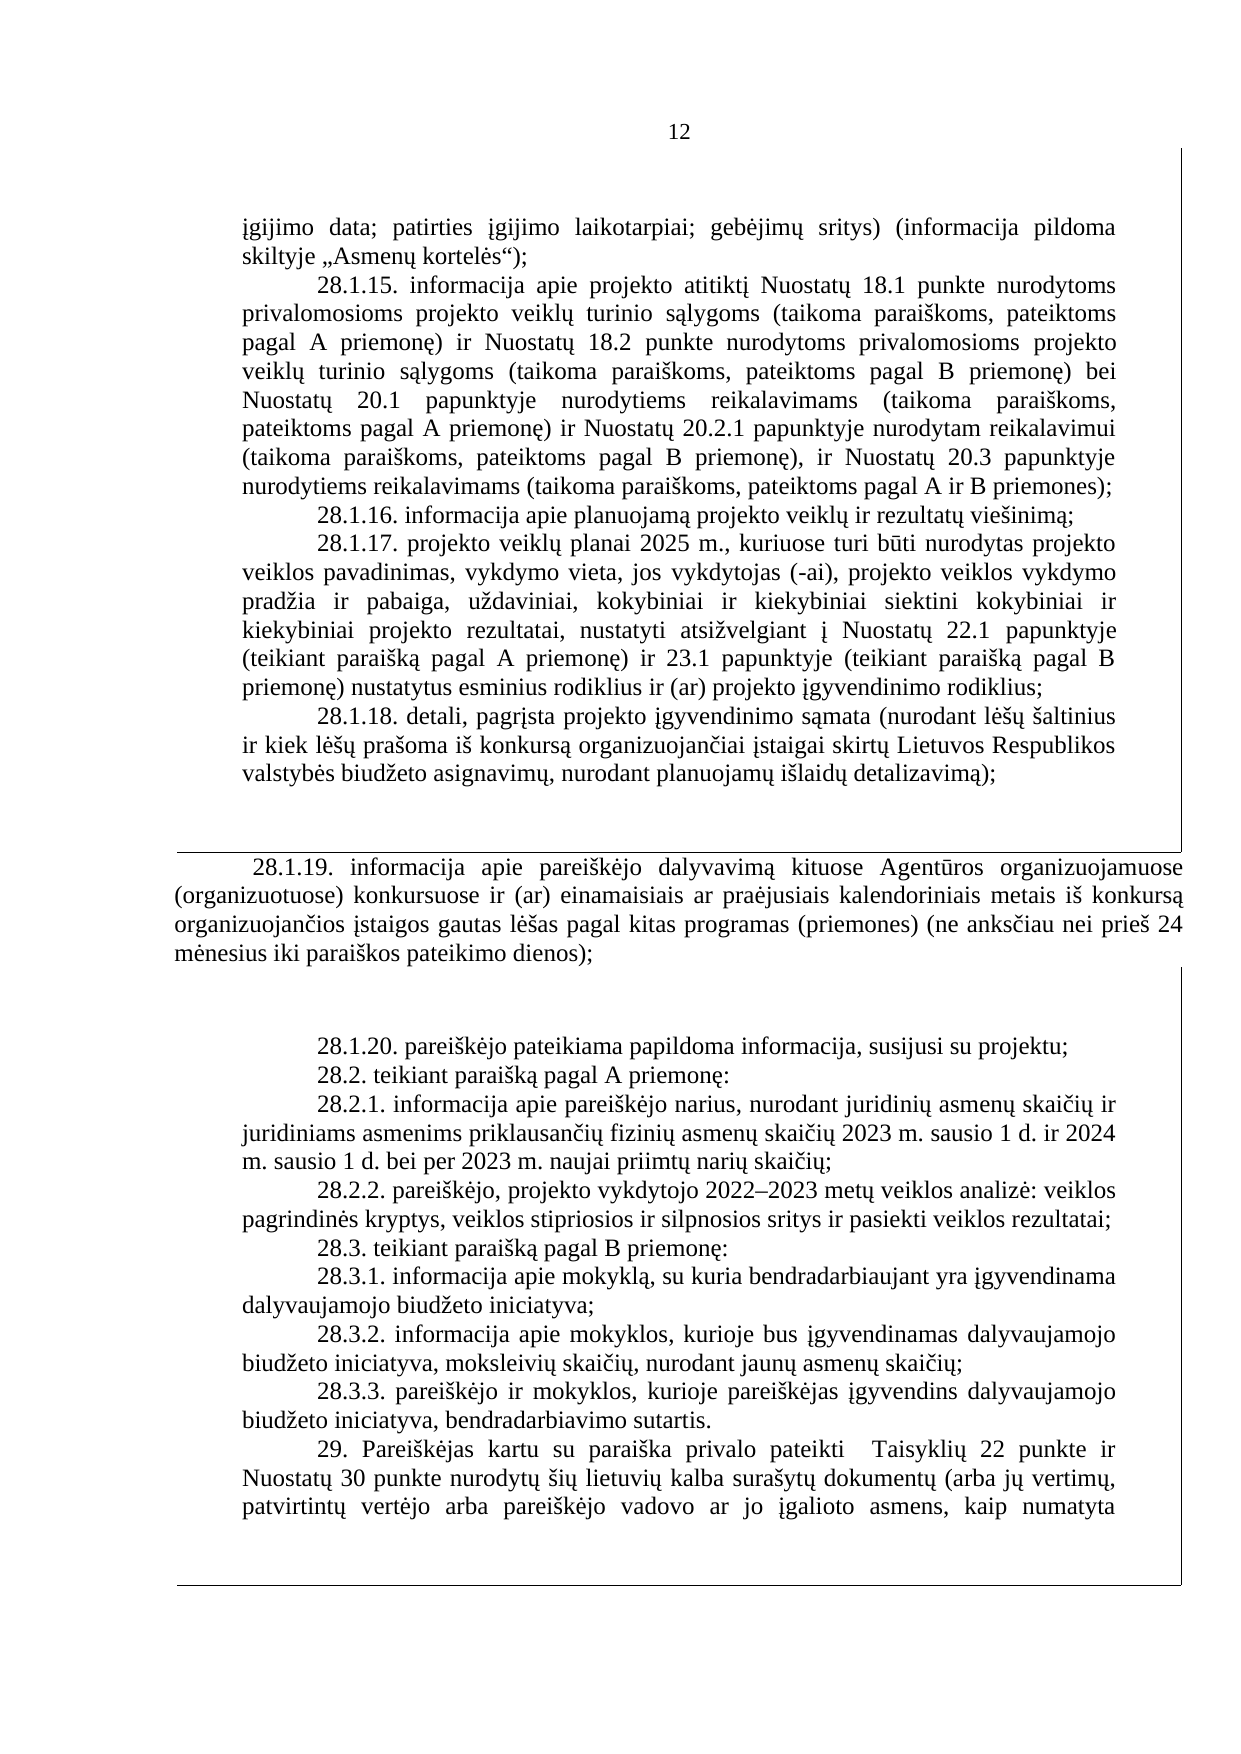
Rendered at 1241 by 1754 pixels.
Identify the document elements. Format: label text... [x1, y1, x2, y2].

text įgijimo data; patirties įgijimo laikotarpiai; gebėjimų sritys) (informacija pildoma skiltyje „Asmenų kortelės“); [177, 148, 1181, 270]
text 28.3. teikiant paraišką pagal B priemonę: [177, 1233, 1181, 1261]
text 28.2.2. pareiškėjo, projekto vykdytojo 2022–2023 metų veiklos analizė: veiklos pagrindinės kryptys, veiklos stipriosios ir silpnosios sritys ir pasiekti veiklos rezultatai; [177, 1175, 1181, 1233]
text 28.2.1. informacija apie pareiškėjo narius, nurodant juridinių asmenų skaičių ir juridiniams asmenims priklausančių fizinių asmenų skaičių 2023 m. sausio 1 d. ir 2024 m. sausio 1 d. bei per 2023 m. naujai priimtų narių skaičių; [177, 1089, 1181, 1175]
text 28.3.2. informacija apie mokyklos, kurioje bus įgyvendinamas dalyvaujamojo biudžeto iniciatyva, moksleivių skaičių, nurodant jaunų asmenų skaičių; [177, 1319, 1181, 1376]
text 28.3.3. pareiškėjo ir mokyklos, kurioje pareiškėjas įgyvendins dalyvaujamojo biudžeto iniciatyva, bendradarbiavimo sutartis. [177, 1376, 1181, 1434]
text 28.1.20. pareiškėjo pateikiama papildoma informacija, susijusi su projektu; [177, 967, 1181, 1060]
text 28.1.15. informacija apie projekto atitiktį Nuostatų 18.1 punkte nurodytoms privalomosioms projekto veiklų turinio sąlygoms (taikoma paraiškoms, pateiktoms pagal A priemonę) ir Nuostatų 18.2 punkte nurodytoms privalomosioms projekto veiklų turinio sąlygoms (taikoma paraiškoms, pateiktoms pagal B priemonę) bei Nuostatų 20.1 papunktyje nurodytiems reikalavimams (taikoma paraiškoms, pateiktoms pagal A priemonę) ir Nuostatų 20.2.1 papunktyje nurodytam reikalavimui (taikoma paraiškoms, pateiktoms pagal B priemonę), ir Nuostatų 20.3 papunktyje nurodytiems reikalavimams (taikoma paraiškoms, pateiktoms pagal A ir B priemones); [177, 270, 1181, 500]
text 28.1.19. informacija apie pareiškėjo dalyvavimą kituose Agentūros organizuojamuose (organizuotuose) konkursuose ir (ar) einamaisiais ar praėjusiais kalendoriniais metais iš konkursą organizuojančios įstaigos gautas lėšas pagal kitas programas (priemones) (ne anksčiau nei prieš 24 mėnesius iki paraiškos pateikimo dienos); [174, 852, 1184, 967]
text 29. Pareiškėjas kartu su paraiška privalo pateikti Taisyklių 22 punkte ir Nuostatų 30 punkte nurodytų šių lietuvių kalba surašytų dokumentų (arba jų vertimų, patvirtintų vertėjo arba pareiškėjo vadovo ar jo įgalioto asmens, kaip numatyta [177, 1434, 1181, 1585]
text 28.1.18. detali, pagrįsta projekto įgyvendinimo sąmata (nurodant lėšų šaltinius ir kiek lėšų prašoma iš konkursą organizuojančiai įstaigai skirtų Lietuvos Respublikos valstybės biudžeto asignavimų, nurodant planuojamų išlaidų detalizavimą); [177, 701, 1181, 852]
text 28.1.16. informacija apie planuojamą projekto veiklų ir rezultatų viešinimą; [177, 500, 1181, 528]
text 28.2. teikiant paraišką pagal A priemonę: [177, 1060, 1181, 1089]
text 28.1.17. projekto veiklų planai 2025 m., kuriuose turi būti nurodytas projekto veiklos pavadinimas, vykdymo vieta, jos vykdytojas (-ai), projekto veiklos vykdymo pradžia ir pabaiga, uždaviniai, kokybiniai ir kiekybiniai siektini kokybiniai ir kiekybiniai projekto rezultatai, nustatyti atsižvelgiant į Nuostatų 22.1 papunktyje (teikiant paraišką pagal A priemonę) ir 23.1 papunktyje (teikiant paraišką pagal B priemonę) nustatytus esminius rodiklius ir (ar) projekto įgyvendinimo rodiklius; [177, 528, 1181, 701]
text 28.3.1. informacija apie mokyklą, su kuria bendradarbiaujant yra įgyvendinama dalyvaujamojo biudžeto iniciatyva; [177, 1261, 1181, 1319]
